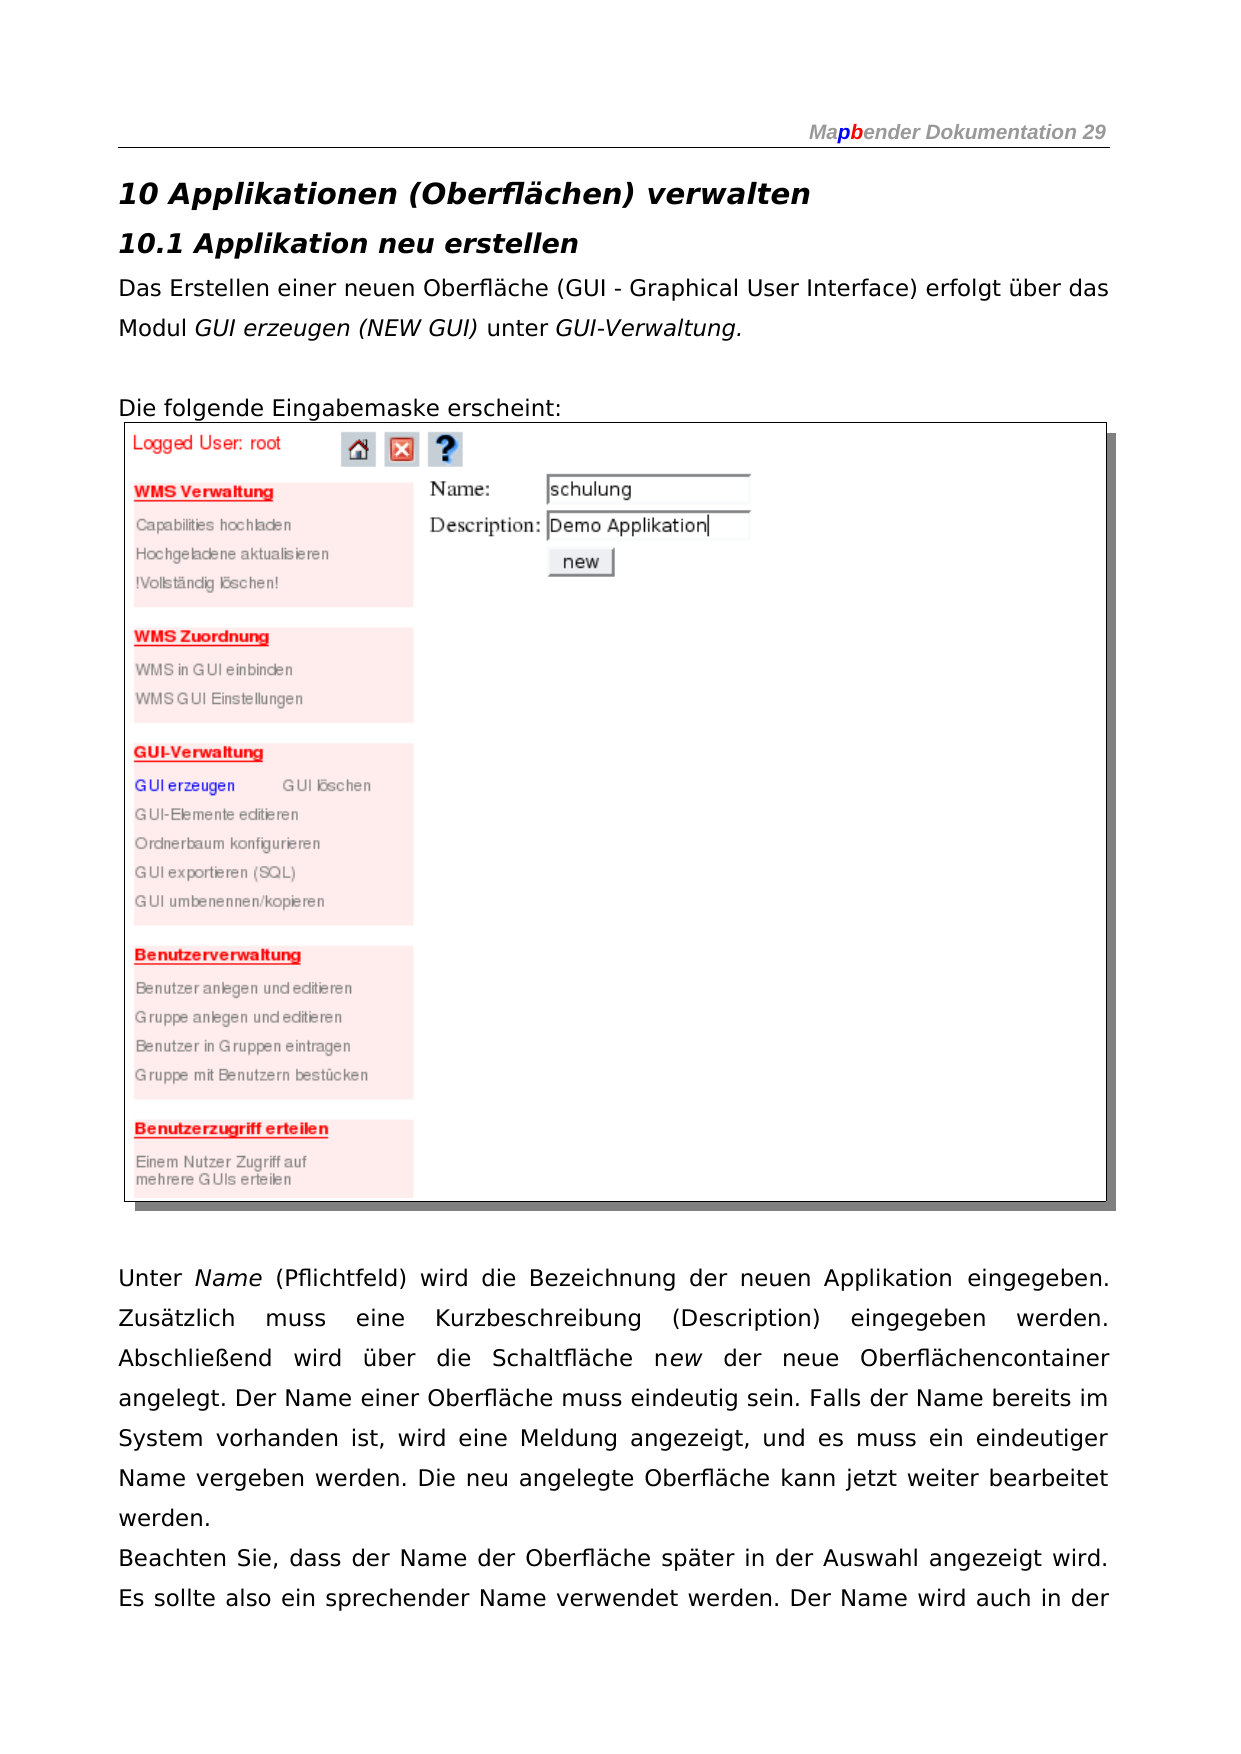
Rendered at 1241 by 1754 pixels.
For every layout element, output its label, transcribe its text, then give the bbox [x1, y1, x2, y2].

subtitle Applikationen (Oberflächen) verwalten [118, 177, 1122, 211]
picture [127, 425, 1103, 1198]
text Das Erstellen einer neuen Oberfläche (GUI - Graphical User Interface) erfolgt über das Modul GUI erzeugen (NEW GUI) unter GUI-Verwaltung. [118, 275, 1110, 342]
text Unter Name (Pflichtfeld) wird die Bezeichnung der neuen Applikation eingegeben. Zusätzlich muss eine Kurzbeschreibung (Description) eingegeben werden. Abschließend wird über die Schaltfläche new der neue Oberflächencontainer angelegt. Der Name einer Oberfläche muss eindeutig sein. Falls der Name bereits im System vorhanden ist, wird eine Meldung angezeigt, und es muss ein eindeutiger Name vergeben werden. Die neu angelegte Oberfläche kann jetzt weiter bearbeitet werden. [118, 1265, 1110, 1532]
text Beachten Sie, dass der Name der Oberfläche später in der Auswahl angezeigt wird. Es sollte also ein sprechender Name verwendet werden. Der Name wird auch in der [118, 1546, 1110, 1612]
subtitle Applikation neu erstellen [118, 228, 1122, 259]
text Die folgende Eingabemaske erscheint: [118, 395, 1110, 422]
